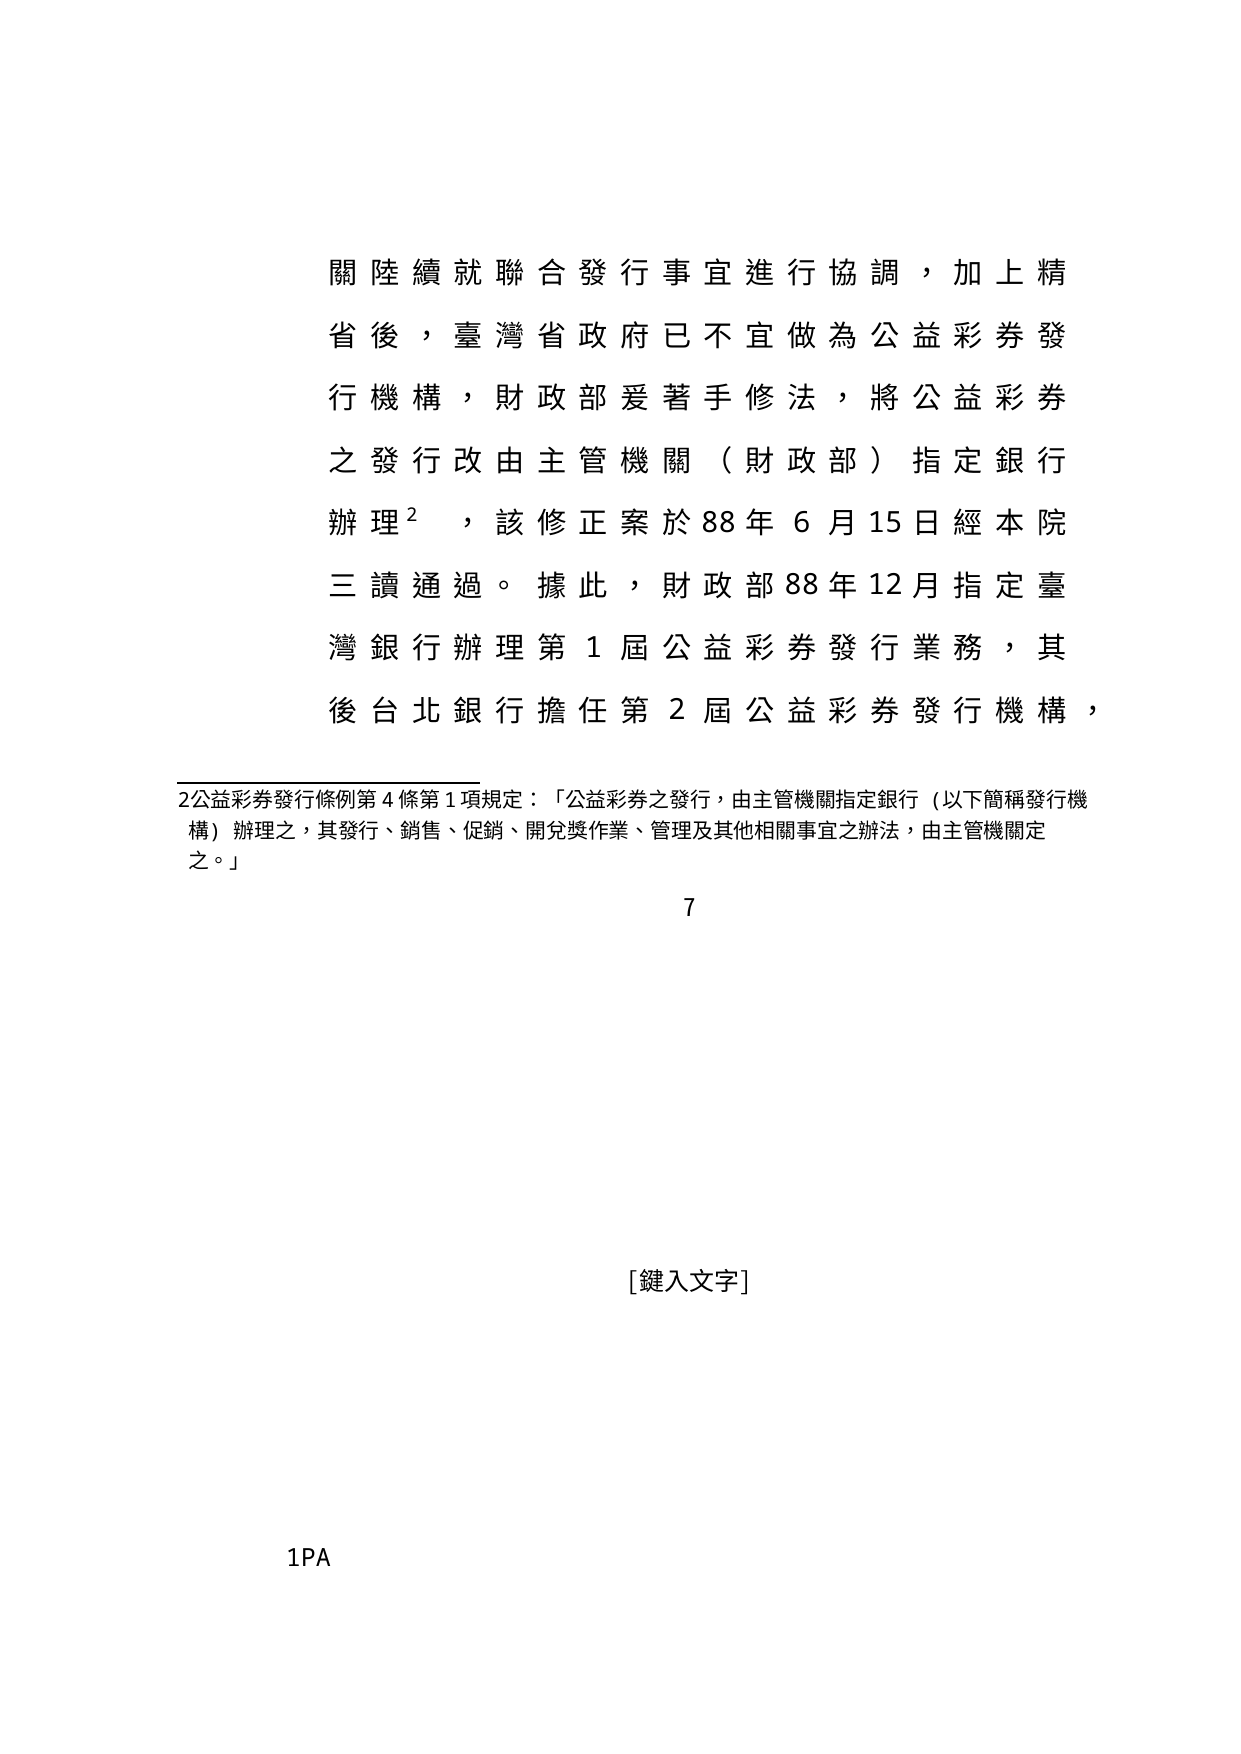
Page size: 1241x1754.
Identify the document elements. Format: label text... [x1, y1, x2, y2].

text 公益彩券：愛國獎券停止發行後，財政部歷經多年研議及推動立法，爰總統於84年7月5日公布公益彩券發行條例，為公益彩券之發行訂定法源依據。由於條例中規定省或直轄市政府經主管機關（財政部）核准，得單獨或聯合發行或銷售一種或數種公益彩券，並得委託適當機構發行，因此上開條例通過後，財政部及各發行機關陸續就聯合發行事宜進行協調，加上精省後，臺灣省政府已不宜做為公益彩券發行機構，財政部爰著手修法，將公益彩券之發行改由主管機關（財政部）指定銀行辦理，該修正案於88年6月15日經本院三讀通過。據此，財政部88年12月指定臺灣銀行辦理第1屆公益彩券發行業務，其後台北銀行擔任第2屆公益彩券發行機構，中國信託商業銀行則擔任第3屆及第4屆公益彩券發行機構（各屆公益彩券發行機構資料整理如附表1）。 [286, 229, 1072, 729]
text 公益彩券發行條例第4條第1項規定：「公益彩券之發行，由主管機關指定銀行 (以下簡稱發行機構) 辦理之，其發行、銷售、促銷、開兌獎作業、管理及其他相關事宜之辦法，由主管機關定之。」 [177, 783, 1093, 874]
